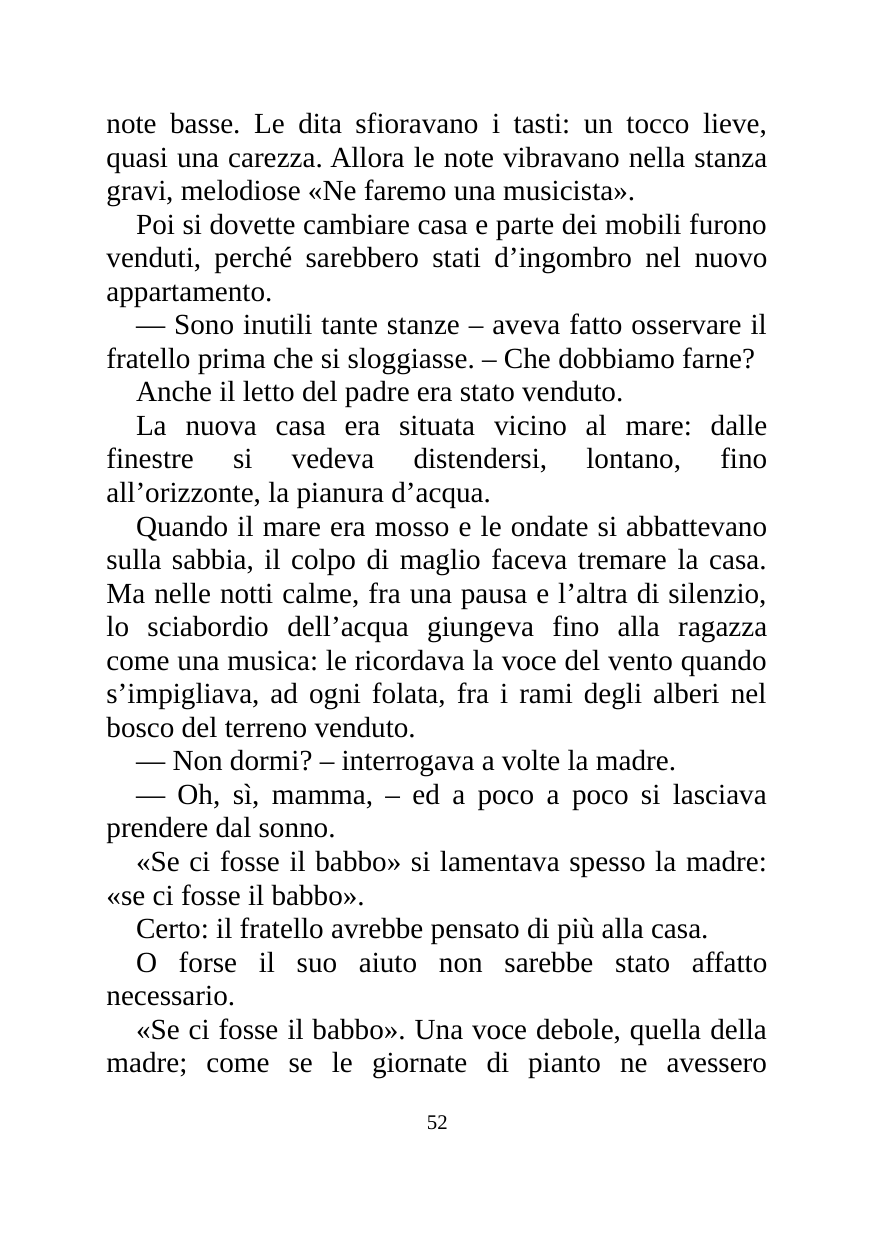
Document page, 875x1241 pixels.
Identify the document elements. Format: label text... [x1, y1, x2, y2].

text — Non dormi? – interrogava a volte la madre. [106, 743, 768, 777]
text Quando il mare era mosso e le ondate si abbattevano sulla sabbia, il colpo di maglio faceva tremare la casa. Ma nelle notti calme, fra una pausa e l’altra di silenzio, lo sciabordio dell’acqua giungeva fino alla ragazza come una musica: le ricordava la voce del vento quando s’impigliava, ad ogni folata, fra i rami degli alberi nel bosco del terreno venduto. [106, 509, 768, 743]
text «Se ci fosse il babbo». Una voce debole, quella della madre; come se le giornate di pianto ne avessero [106, 1012, 768, 1079]
text — Oh, sì, mamma, – ed a poco a poco si lasciava prendere dal sonno. [106, 777, 768, 844]
text La nuova casa era situata vicino al mare: dalle finestre si vedeva distendersi, lontano, fino all’orizzonte, la pianura d’acqua. [106, 408, 768, 509]
text O forse il suo aiuto non sarebbe stato affatto necessario. [106, 945, 768, 1012]
text Poi si dovette cambiare casa e parte dei mobili furono venduti, perché sarebbero stati d’ingombro nel nuovo appartamento. [106, 207, 768, 307]
text «Se ci fosse il babbo» si lamentava spesso la madre: «se ci fosse il babbo». [106, 844, 768, 911]
text note basse. Le dita sfioravano i tasti: un tocco lieve, quasi una carezza. Allora le note vibravano nella stanza gravi, melodiose «Ne faremo una musicista». [106, 106, 768, 207]
text Certo: il fratello avrebbe pensato di più alla casa. [106, 911, 768, 945]
text — Sono inutili tante stanze – aveva fatto osservare il fratello prima che si sloggiasse. – Che dobbiamo farne? [106, 307, 768, 374]
text Anche il letto del padre era stato venduto. [106, 374, 768, 408]
